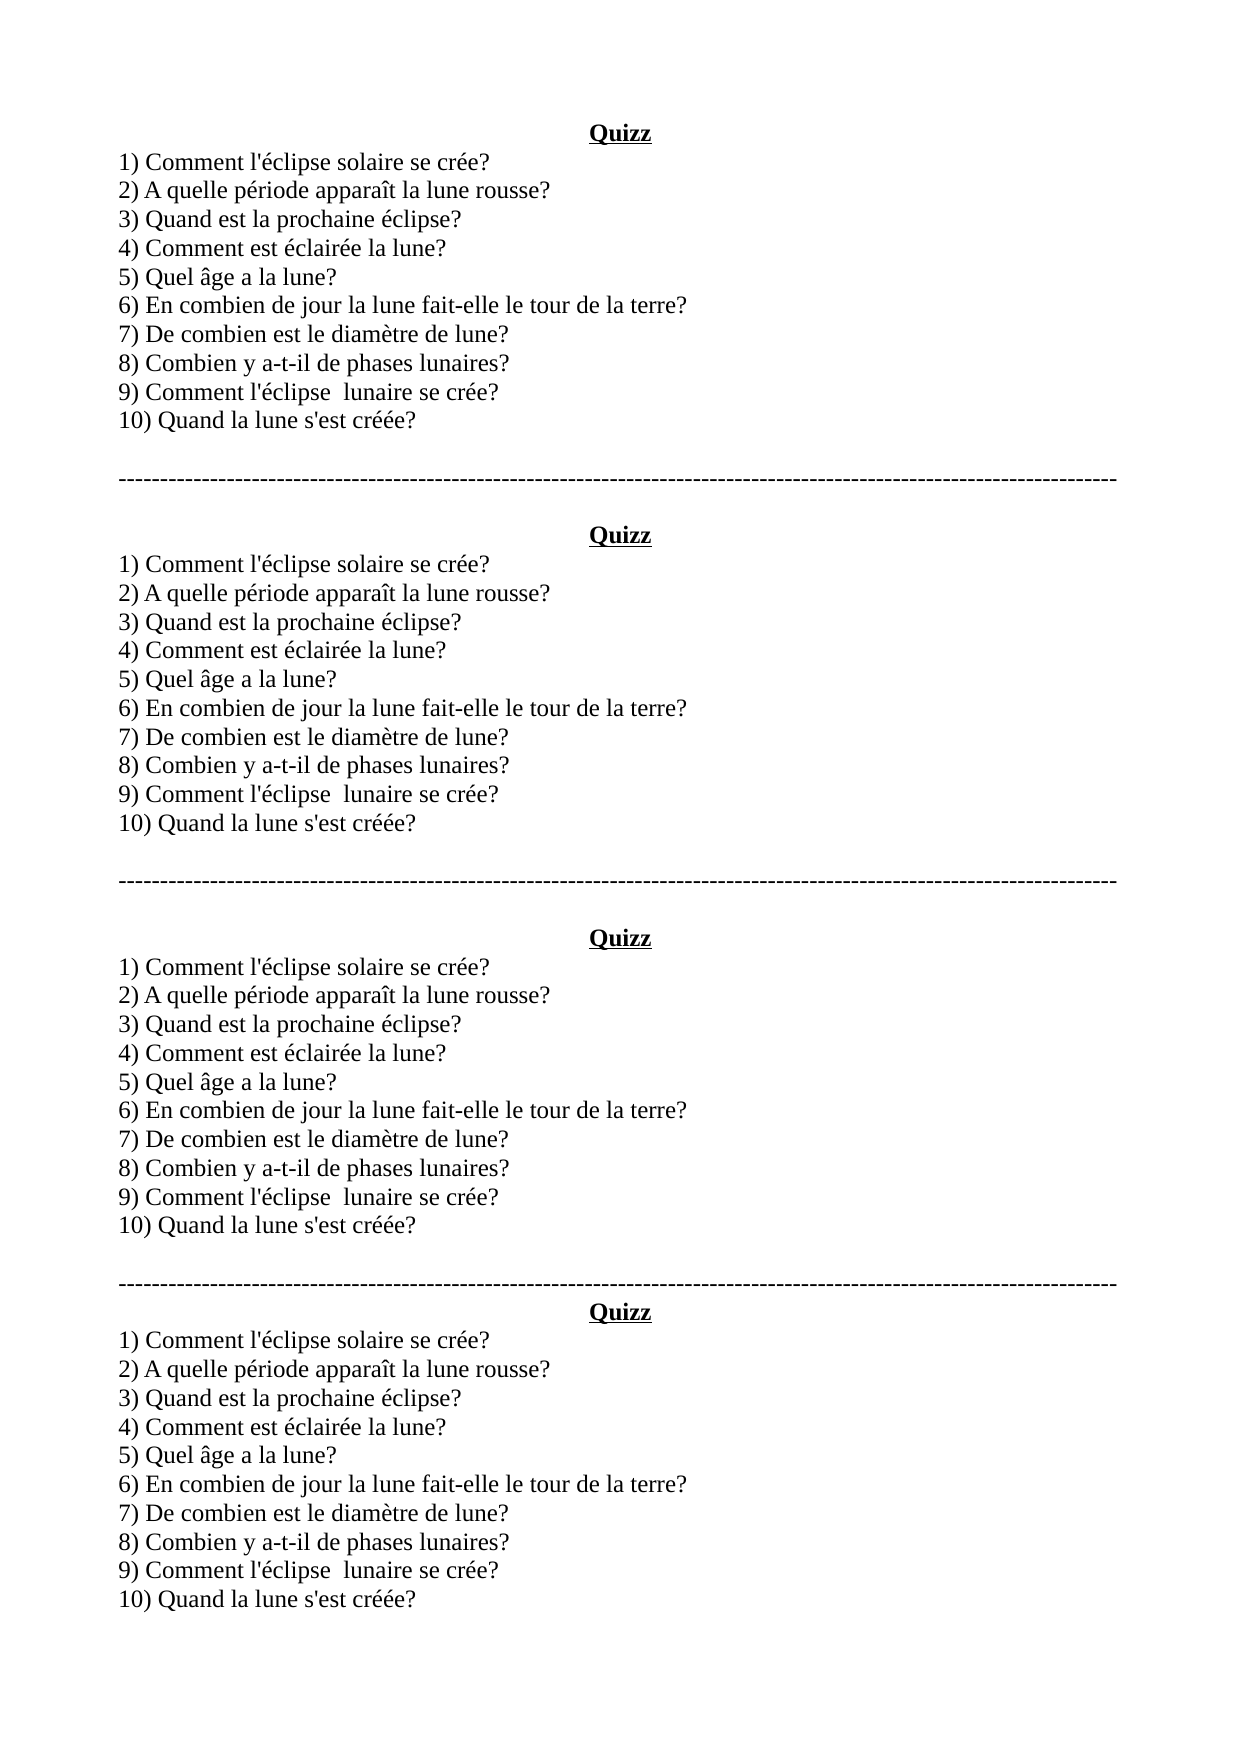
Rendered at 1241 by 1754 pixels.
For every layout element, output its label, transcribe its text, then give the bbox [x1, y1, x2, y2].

text 4) Comment est éclairée la lune? [118, 1038, 1122, 1067]
text 10) Quand la lune s'est créée? [118, 406, 1122, 434]
text 8) Combien y a-t-il de phases lunaires? [118, 1527, 1122, 1556]
text 9) Comment l'éclipse lunaire se crée? [118, 779, 1122, 808]
text 1) Comment l'éclipse solaire se crée? [118, 952, 1122, 981]
text 1) Comment l'éclipse solaire se crée? [118, 147, 1122, 176]
text 7) De combien est le diamètre de lune? [118, 1498, 1122, 1527]
text 7) De combien est le diamètre de lune? [118, 1124, 1122, 1153]
text 2) A quelle période apparaît la lune rousse? [118, 981, 1122, 1009]
text 4) Comment est éclairée la lune? [118, 1412, 1122, 1441]
text 2) A quelle période apparaît la lune rousse? [118, 176, 1122, 204]
text Quizz [118, 923, 1122, 952]
text 3) Quand est la prochaine éclipse? [118, 1383, 1122, 1412]
text 10) Quand la lune s'est créée? [118, 1211, 1122, 1239]
text 4) Comment est éclairée la lune? [118, 636, 1122, 664]
text ------------------------------------------------------------------------------------------------------------------------ [118, 866, 1122, 894]
text 10) Quand la lune s'est créée? [118, 808, 1122, 837]
text 10) Quand la lune s'est créée? [118, 1584, 1122, 1613]
text 3) Quand est la prochaine éclipse? [118, 607, 1122, 636]
text 7) De combien est le diamètre de lune? [118, 722, 1122, 751]
text Quizz [118, 118, 1122, 147]
text 8) Combien y a-t-il de phases lunaires? [118, 751, 1122, 779]
text 2) A quelle période apparaît la lune rousse? [118, 578, 1122, 607]
text 3) Quand est la prochaine éclipse? [118, 1009, 1122, 1038]
text 1) Comment l'éclipse solaire se crée? [118, 549, 1122, 578]
text 8) Combien y a-t-il de phases lunaires? [118, 1153, 1122, 1182]
text 6) En combien de jour la lune fait-elle le tour de la terre? [118, 693, 1122, 722]
text 2) A quelle période apparaît la lune rousse? [118, 1354, 1122, 1383]
text ------------------------------------------------------------------------------------------------------------------------ [118, 1268, 1122, 1297]
text Quizz [118, 521, 1122, 549]
text 9) Comment l'éclipse lunaire se crée? [118, 1182, 1122, 1211]
text 9) Comment l'éclipse lunaire se crée? [118, 377, 1122, 406]
text ------------------------------------------------------------------------------------------------------------------------ [118, 463, 1122, 492]
text 7) De combien est le diamètre de lune? [118, 319, 1122, 348]
text 6) En combien de jour la lune fait-elle le tour de la terre? [118, 1096, 1122, 1124]
text 9) Comment l'éclipse lunaire se crée? [118, 1556, 1122, 1584]
text 5) Quel âge a la lune? [118, 664, 1122, 693]
text 5) Quel âge a la lune? [118, 262, 1122, 291]
text Quizz [118, 1297, 1122, 1326]
text 5) Quel âge a la lune? [118, 1067, 1122, 1096]
text 4) Comment est éclairée la lune? [118, 233, 1122, 262]
text 6) En combien de jour la lune fait-elle le tour de la terre? [118, 291, 1122, 319]
text 1) Comment l'éclipse solaire se crée? [118, 1326, 1122, 1354]
text 8) Combien y a-t-il de phases lunaires? [118, 348, 1122, 377]
text 5) Quel âge a la lune? [118, 1441, 1122, 1469]
text 3) Quand est la prochaine éclipse? [118, 204, 1122, 233]
text 6) En combien de jour la lune fait-elle le tour de la terre? [118, 1469, 1122, 1498]
